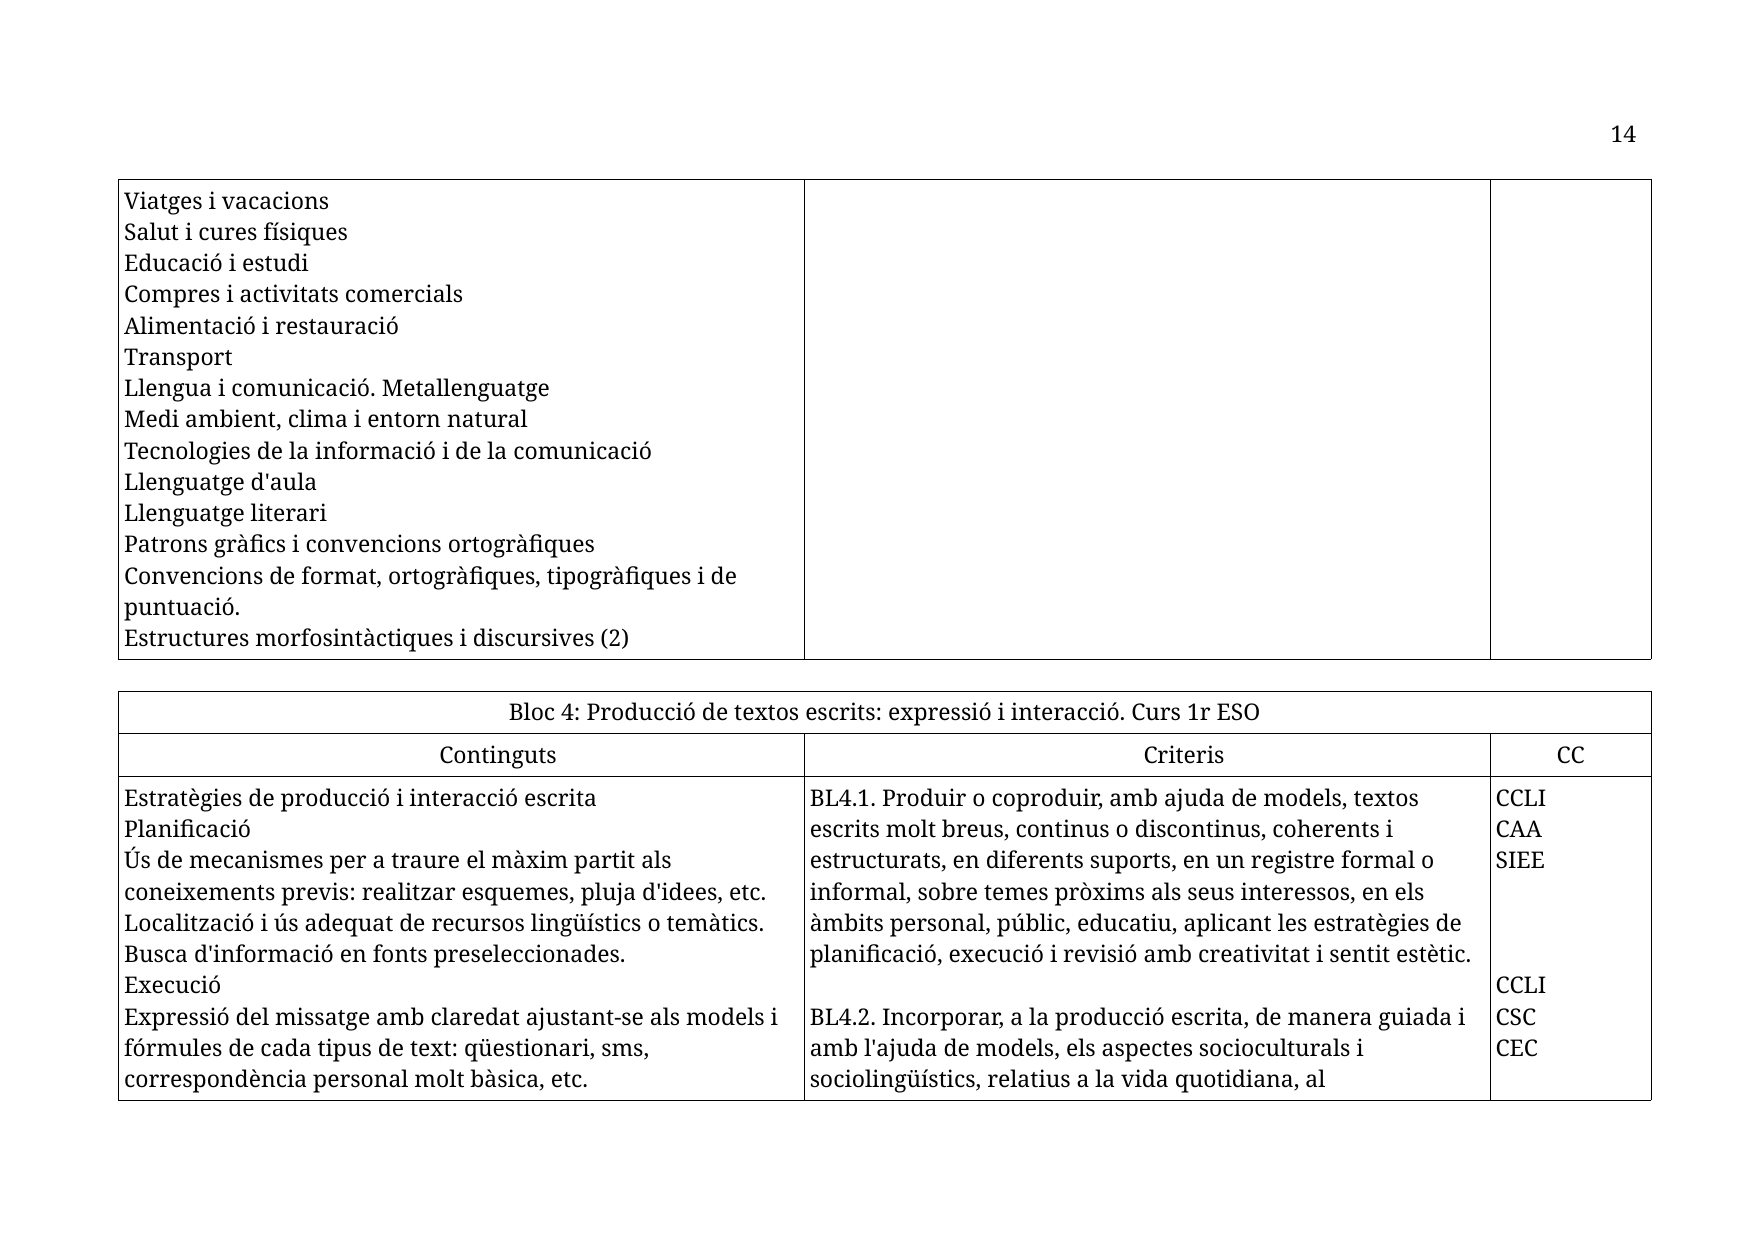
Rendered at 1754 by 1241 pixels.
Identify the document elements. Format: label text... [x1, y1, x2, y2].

table_cell [1491, 180, 1651, 659]
table_cell CCLI CAA SIEE CCLI CSC CEC [1491, 777, 1651, 1100]
table_cell Continguts [119, 734, 804, 776]
table_cell CC [1491, 734, 1651, 776]
table_cell Estratègies de producció i interacció escrita Planificació Ús de mecanismes per a traure el màxim partit als coneixements previs: realitzar esquemes, pluja d'idees, etc. Localització i ús adequat de recursos lingüístics o temàtics. Busca d'informació en fonts preseleccionades. Execució Expressió del missatge amb claredat ajustant-se als models i fórmules de cada tipus de text: qüestionari, sms, correspondència personal molt bàsica, etc. [119, 777, 804, 1100]
table_header Bloc 4: Producció de textos escrits: expressió i interacció. Curs 1r ESO [119, 692, 1651, 733]
table_cell BL4.1. Produir o coproduir, amb ajuda de models, textos escrits molt breus, continus o discontinus, coherents i estructurats, en diferents suports, en un registre formal o informal, sobre temes pròxims als seus interessos, en els àmbits personal, públic, educatiu, aplicant les estratègies de planificació, execució i revisió amb creativitat i sentit estètic. BL4.2. Incorporar, a la producció escrita, de manera guiada i amb l'ajuda de models, els aspectes socioculturals i sociolingüístics, relatius a la vida quotidiana, al [805, 777, 1490, 1100]
table_cell Criteris [805, 734, 1490, 776]
table_cell Viatges i vacacions Salut i cures físiques Educació i estudi Compres i activitats comercials Alimentació i restauració Transport Llengua i comunicació. Metallenguatge Medi ambient, clima i entorn natural Tecnologies de la informació i de la comunicació Llenguatge d'aula Llenguatge literari Patrons gràfics i convencions ortogràfiques Convencions de format, ortogràfiques, tipogràfiques i de puntuació. Estructures morfosintàctiques i discursives (2) [119, 180, 804, 659]
table_cell [805, 180, 1490, 659]
